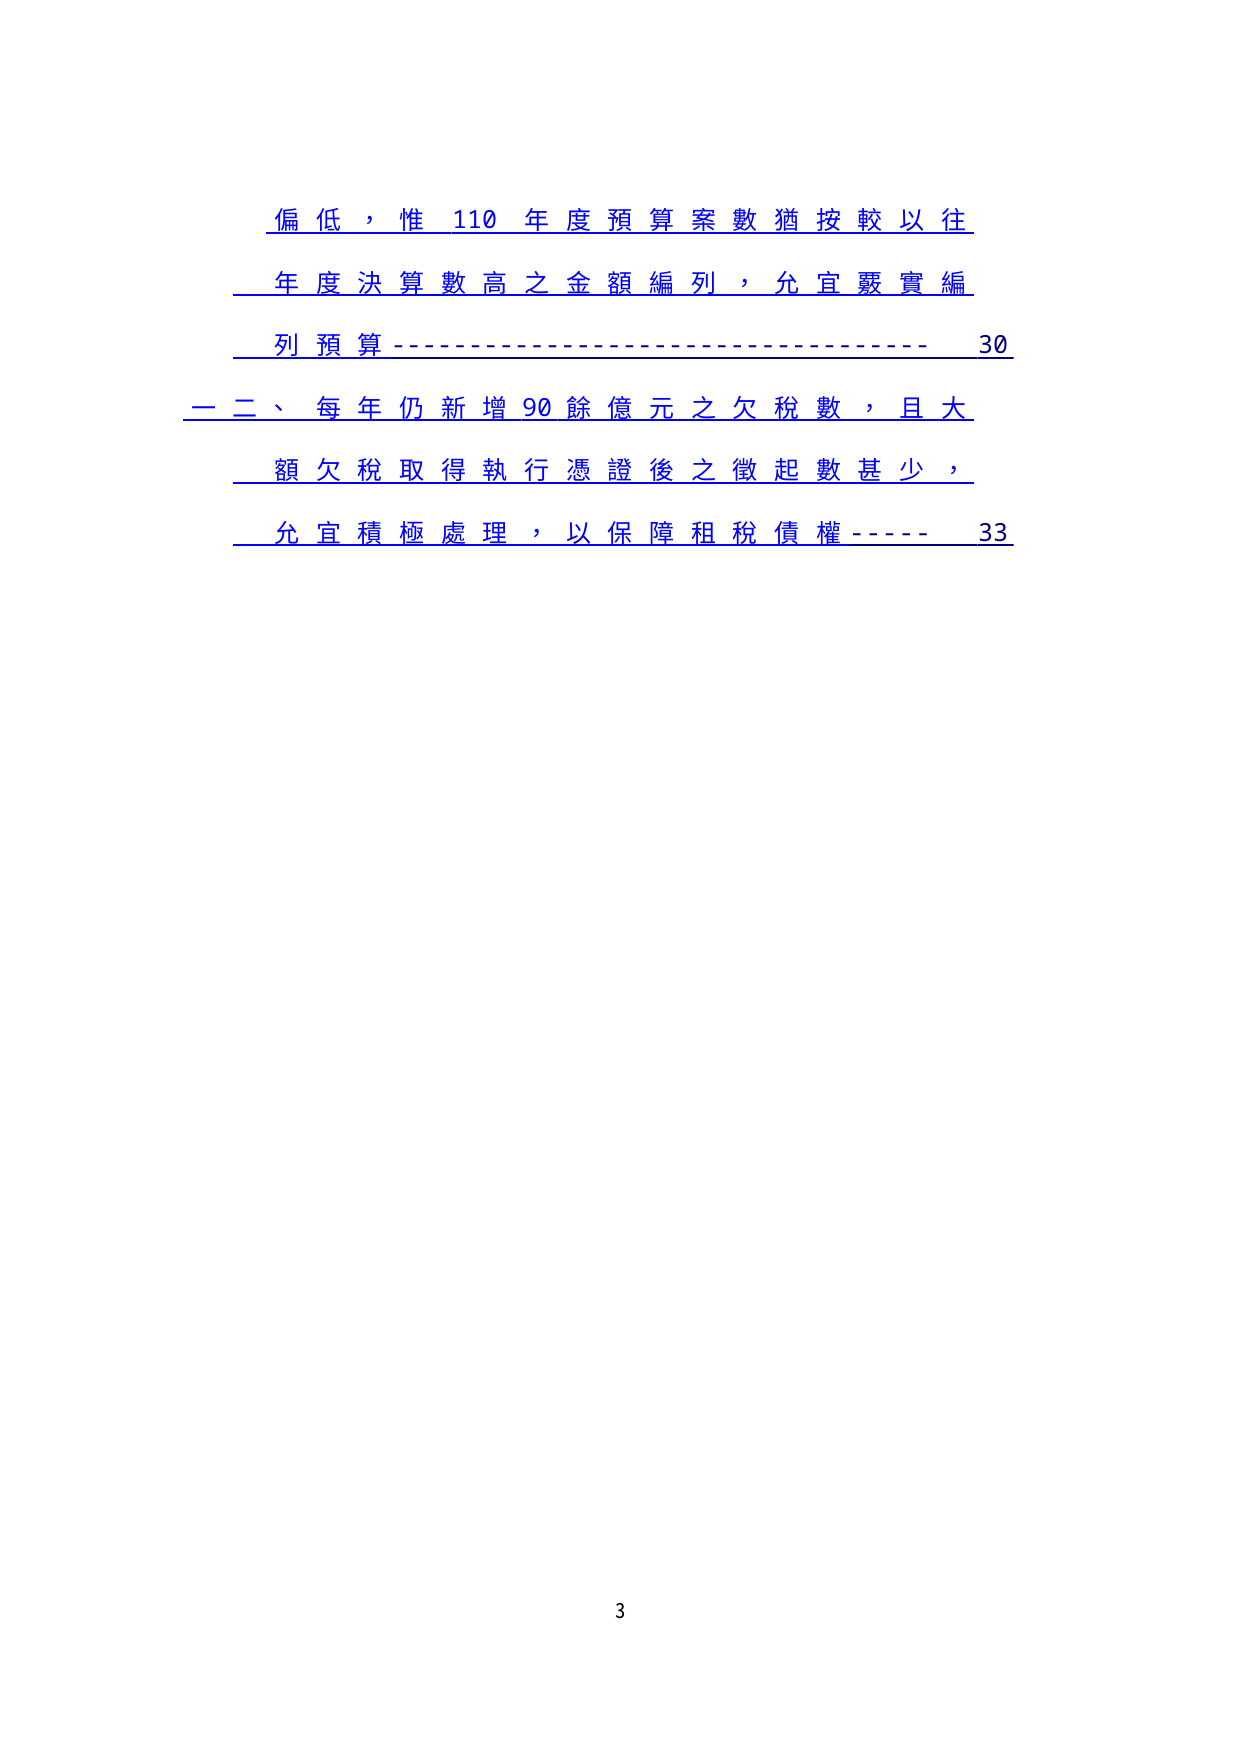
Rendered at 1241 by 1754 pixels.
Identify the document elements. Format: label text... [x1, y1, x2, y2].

text 偏低，惟110年度預算案數猶按較以往年度決算數高之金額編列，允宜覈實編列預算 30 [183, 177, 1014, 365]
text 一二、每年仍新增90餘億元之欠稅數，且大額欠稅取得執行憑證後之徵起數甚少，允宜積極處理，以保障租稅債權 33 [183, 365, 1014, 552]
